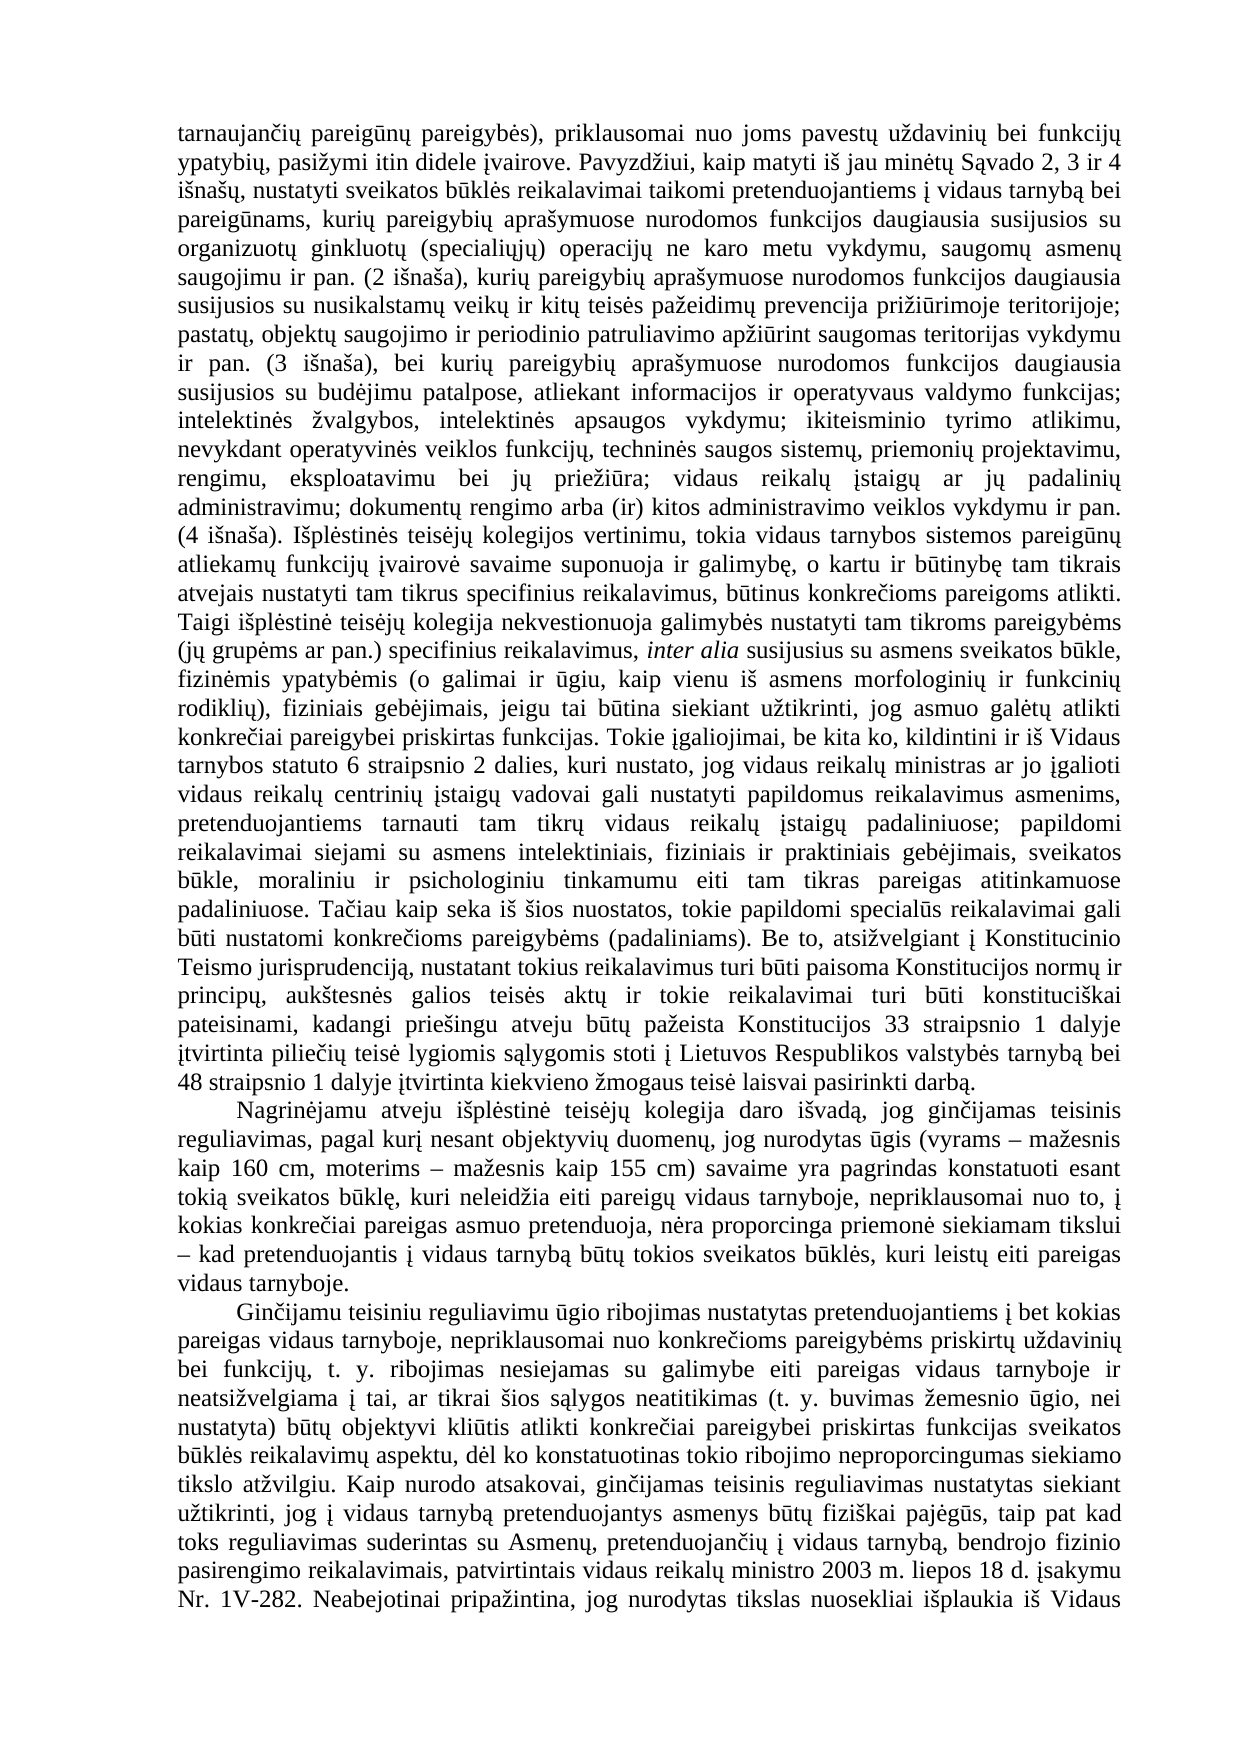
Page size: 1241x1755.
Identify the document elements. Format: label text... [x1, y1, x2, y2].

text Ginčijamu teisiniu reguliavimu ūgio ribojimas nustatytas pretenduojantiems į bet kokias pareigas vidaus tarnyboje, nepriklausomai nuo konkrečioms pareigybėms priskirtų uždavinių bei funkcijų, t. y. ribojimas nesiejamas su galimybe eiti pareigas vidaus tarnyboje ir neatsižvelgiama į tai, ar tikrai šios sąlygos neatitikimas (t. y. buvimas žemesnio ūgio, nei nustatyta) būtų objektyvi kliūtis atlikti konkrečiai pareigybei priskirtas funkcijas sveikatos būklės reikalavimų aspektu, dėl ko konstatuotinas tokio ribojimo neproporcingumas siekiamo tikslo atžvilgiu. Kaip nurodo atsakovai, ginčijamas teisinis reguliavimas nustatytas siekiant užtikrinti, jog į vidaus tarnybą pretenduojantys asmenys būtų fiziškai pajėgūs, taip pat kad toks reguliavimas suderintas su Asmenų, pretenduojančių į vidaus tarnybą, bendrojo fizinio pasirengimo reikalavimais, patvirtintais vidaus reikalų ministro 2003 m. liepos 18 d. įsakymu Nr. 1V-282. Neabejotinai pripažintina, jog nurodytas tikslas nuosekliai išplaukia iš Vidaus [177, 1297, 1122, 1613]
text tarnaujančių pareigūnų pareigybės), priklausomai nuo joms pavestų uždavinių bei funkcijų ypatybių, pasižymi itin didele įvairove. Pavyzdžiui, kaip matyti iš jau minėtų Sąvado 2, 3 ir 4 išnašų, nustatyti sveikatos būklės reikalavimai taikomi pretenduojantiems į vidaus tarnybą bei pareigūnams, kurių pareigybių aprašymuose nurodomos funkcijos daugiausia susijusios su organizuotų ginkluotų (specialiųjų) operacijų ne karo metu vykdymu, saugomų asmenų saugojimu ir pan. (2 išnaša), kurių pareigybių aprašymuose nurodomos funkcijos daugiausia susijusios su nusikalstamų veikų ir kitų teisės pažeidimų prevencija prižiūrimoje teritorijoje; pastatų, objektų saugojimo ir periodinio patruliavimo apžiūrint saugomas teritorijas vykdymu ir pan. (3 išnaša), bei kurių pareigybių aprašymuose nurodomos funkcijos daugiausia susijusios su budėjimu patalpose, atliekant informacijos ir operatyvaus valdymo funkcijas; intelektinės žvalgybos, intelektinės apsaugos vykdymu; ikiteisminio tyrimo atlikimu, nevykdant operatyvinės veiklos funkcijų, techninės saugos sistemų, priemonių projektavimu, rengimu, eksploatavimu bei jų priežiūra; vidaus reikalų įstaigų ar jų padalinių administravimu; dokumentų rengimo arba (ir) kitos administravimo veiklos vykdymu ir pan. (4 išnaša). Išplėstinės teisėjų kolegijos vertinimu, tokia vidaus tarnybos sistemos pareigūnų atliekamų funkcijų įvairovė savaime suponuoja ir galimybę, o kartu ir būtinybę tam tikrais atvejais nustatyti tam tikrus specifinius reikalavimus, būtinus konkrečioms pareigoms atlikti. Taigi išplėstinė teisėjų kolegija nekvestionuoja galimybės nustatyti tam tikroms pareigybėms (jų grupėms ar pan.) specifinius reikalavimus, inter alia susijusius su asmens sveikatos būkle, fizinėmis ypatybėmis (o galimai ir ūgiu, kaip vienu iš asmens morfologinių ir funkcinių rodiklių), fiziniais gebėjimais, jeigu tai būtina siekiant užtikrinti, jog asmuo galėtų atlikti konkrečiai pareigybei priskirtas funkcijas. Tokie įgaliojimai, be kita ko, kildintini ir iš Vidaus tarnybos statuto 6 straipsnio 2 dalies, kuri nustato, jog vidaus reikalų ministras ar jo įgalioti vidaus reikalų centrinių įstaigų vadovai gali nustatyti papildomus reikalavimus asmenims, pretenduojantiems tarnauti tam tikrų vidaus reikalų įstaigų padaliniuose; papildomi reikalavimai siejami su asmens intelektiniais, fiziniais ir praktiniais gebėjimais, sveikatos būkle, moraliniu ir psichologiniu tinkamumu eiti tam tikras pareigas atitinkamuose padaliniuose. Tačiau kaip seka iš šios nuostatos, tokie papildomi specialūs reikalavimai gali būti nustatomi konkrečioms pareigybėms (padaliniams). Be to, atsižvelgiant į Konstitucinio Teismo jurisprudenciją, nustatant tokius reikalavimus turi būti paisoma Konstitucijos normų ir principų, aukštesnės galios teisės aktų ir tokie reikalavimai turi būti konstituciškai pateisinami, kadangi priešingu atveju būtų pažeista Konstitucijos 33 straipsnio 1 dalyje įtvirtinta piliečių teisė lygiomis sąlygomis stoti į Lietuvos Respublikos valstybės tarnybą bei 48 straipsnio 1 dalyje įtvirtinta kiekvieno žmogaus teisė laisvai pasirinkti darbą. [177, 118, 1122, 1096]
text Nagrinėjamu atveju išplėstinė teisėjų kolegija daro išvadą, jog ginčijamas teisinis reguliavimas, pagal kurį nesant objektyvių duomenų, jog nurodytas ūgis (vyrams – mažesnis kaip 160 cm, moterims – mažesnis kaip 155 cm) savaime yra pagrindas konstatuoti esant tokią sveikatos būklę, kuri neleidžia eiti pareigų vidaus tarnyboje, nepriklausomai nuo to, į kokias konkrečiai pareigas asmuo pretenduoja, nėra proporcinga priemonė siekiamam tikslui – kad pretenduojantis į vidaus tarnybą būtų tokios sveikatos būklės, kuri leistų eiti pareigas vidaus tarnyboje. [177, 1096, 1122, 1297]
